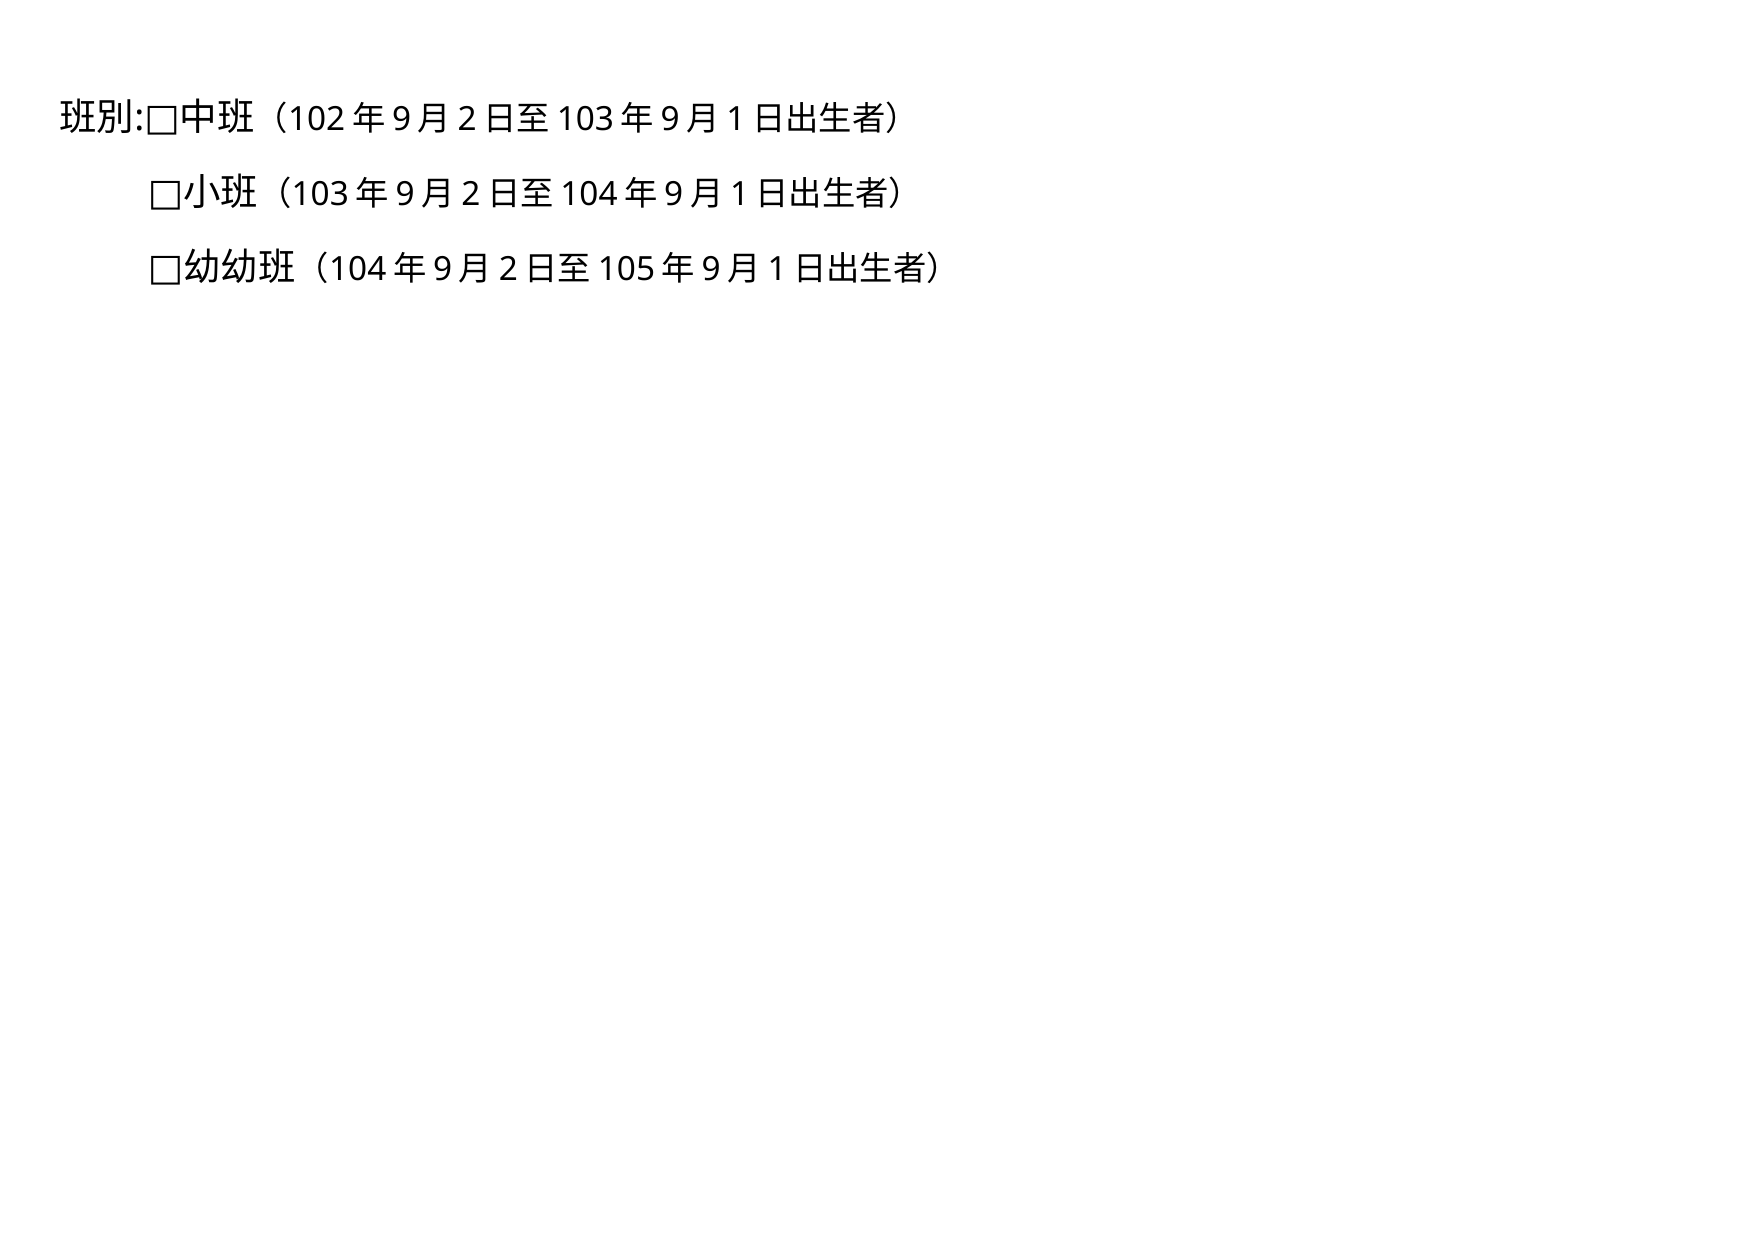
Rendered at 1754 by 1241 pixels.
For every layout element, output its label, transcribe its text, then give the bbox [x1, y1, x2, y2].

text 班別:□中班（102年9月2日至103年9月1日出生者） [59, 76, 1695, 151]
text □幼幼班（104年9月2日至105年9月1日出生者） [59, 226, 1695, 301]
text □小班（103年9月2日至104年9月1日出生者） [59, 151, 1695, 226]
